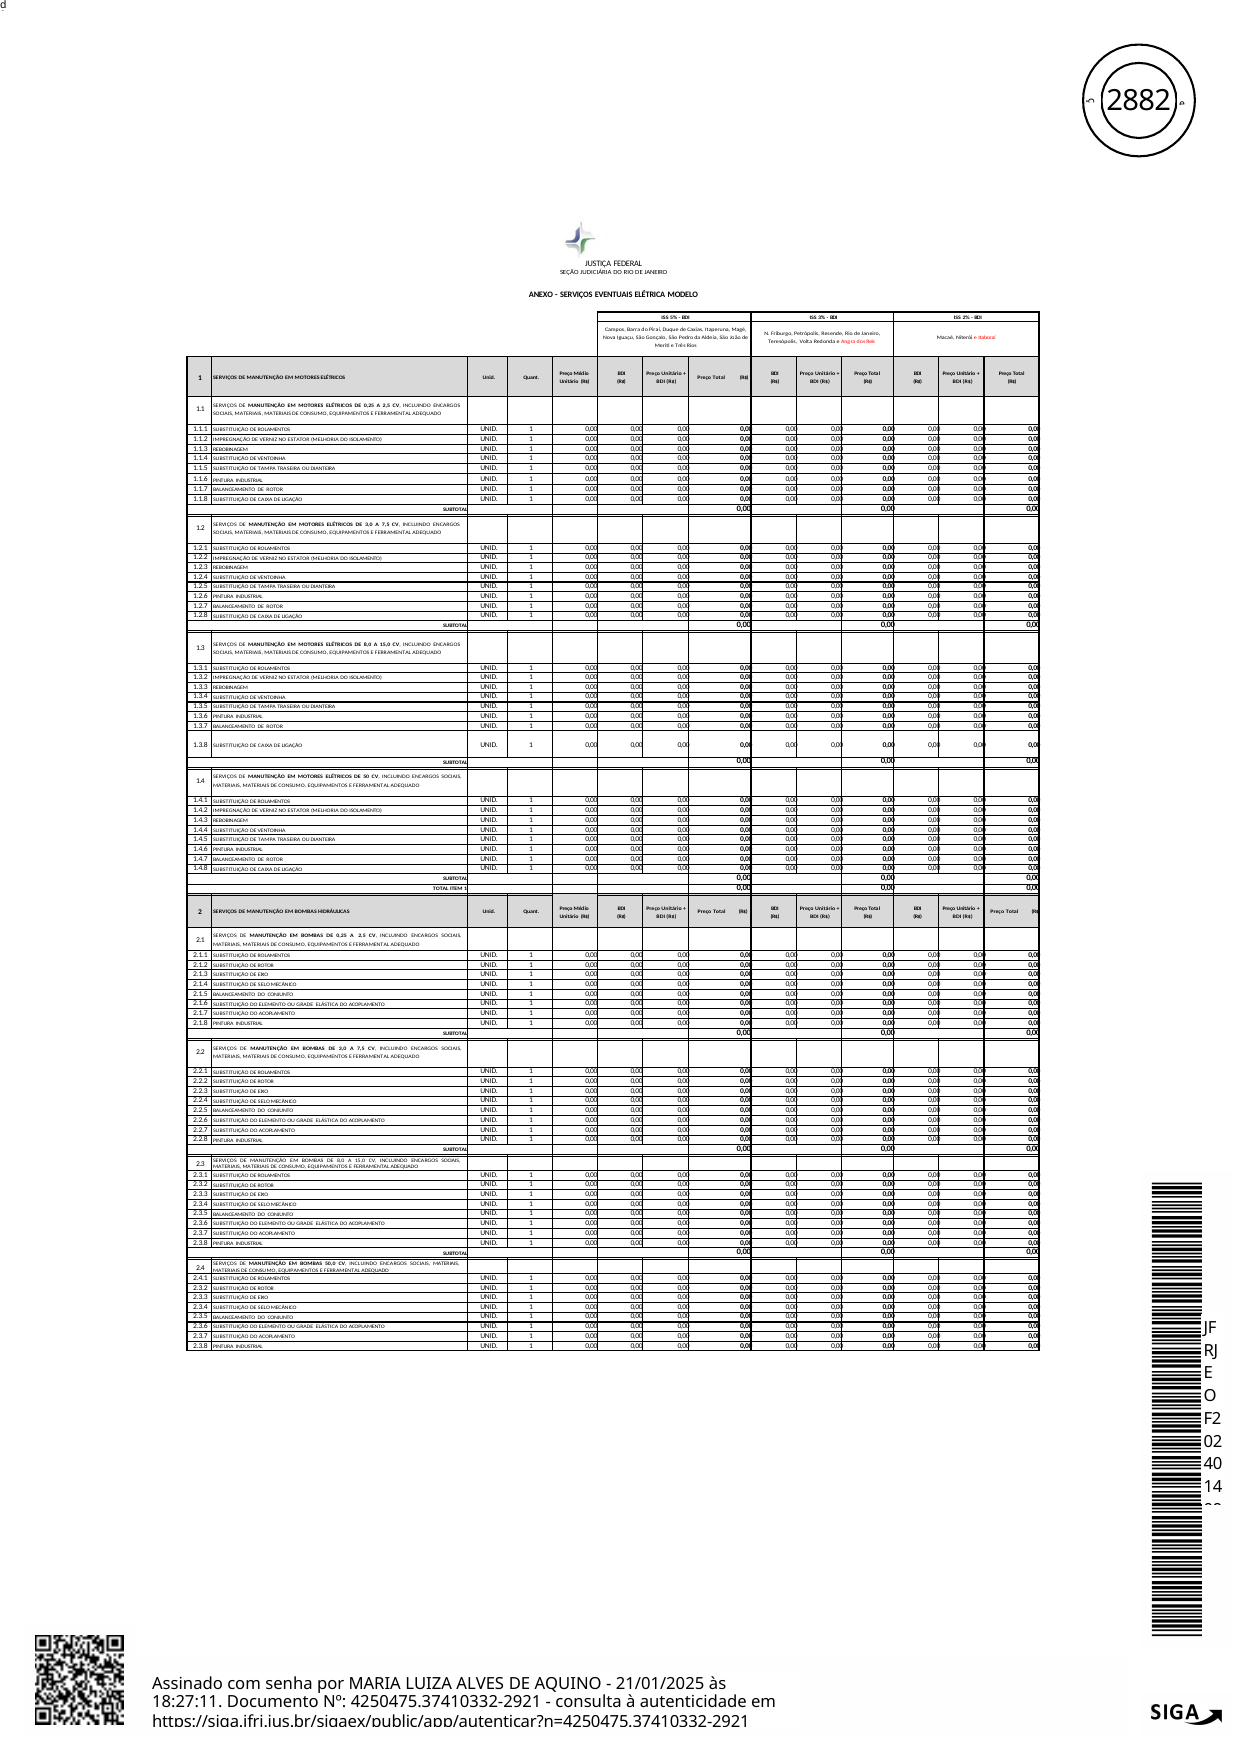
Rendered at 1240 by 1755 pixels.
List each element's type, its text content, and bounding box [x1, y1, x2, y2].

table_cell 0,00 [689, 664, 750, 672]
table_cell UNID. [468, 1087, 507, 1096]
table_cell 0,00 [553, 673, 597, 682]
table_cell SUBSTITUIÇÃO DE EIXO [212, 1190, 467, 1199]
table_cell 0,00 [752, 573, 796, 581]
table_cell 0,00 [598, 703, 642, 711]
table_cell 0,00 [643, 683, 688, 692]
table_cell [468, 397, 507, 424]
table_cell 0,00 [689, 980, 750, 989]
table_cell 0,00 [598, 1000, 642, 1008]
table_cell 0,00 [598, 1274, 642, 1283]
table_cell 0,00 [643, 826, 688, 834]
table_cell UNID. [468, 712, 507, 721]
table_cell 1.4.6 [188, 845, 211, 854]
table_cell Preço Médio Unitário (R$) [553, 894, 597, 927]
table_cell 0,00 [553, 845, 597, 854]
table_cell 2.3.2 [188, 1284, 211, 1292]
table_cell 0,00 [553, 474, 597, 484]
table_cell 2.3.8 [188, 1239, 211, 1247]
table_cell 0,00 [842, 806, 893, 815]
table_cell 1.4.5 [188, 835, 211, 844]
table_cell 1 [508, 693, 552, 701]
table_cell [468, 874, 552, 883]
table_cell [752, 1029, 841, 1037]
table_cell 0,00 [797, 425, 841, 434]
table_cell 0,00 [598, 583, 642, 591]
table_cell 0,00 [598, 1303, 642, 1312]
table_cell [689, 1260, 750, 1273]
table_cell 0,00 [598, 592, 642, 601]
table_cell [468, 885, 552, 893]
table_cell 0,00 [752, 485, 796, 494]
table_cell [894, 1029, 983, 1037]
table_cell 1.3.2 [188, 673, 211, 682]
table_cell 1 [508, 592, 552, 601]
table_cell 0,00 [939, 865, 983, 873]
table_cell SUBSTITUIÇÃO DO ACOPLAMENTO [212, 1009, 467, 1018]
table_cell 0,00 [752, 544, 796, 552]
table_cell 0,00 [598, 1284, 642, 1292]
table_cell 0,00 [797, 1284, 841, 1292]
table_cell 0,00 [842, 990, 893, 998]
table_cell 0,00 [598, 1229, 642, 1238]
table_cell 2.1.5 [188, 990, 211, 998]
table_cell SUBSTITUIÇÃO DE ROLAMENTOS [212, 664, 467, 672]
table_cell 1 [508, 865, 552, 873]
table_cell 2.1.6 [188, 1000, 211, 1008]
table_cell UNID. [468, 1323, 507, 1331]
table_cell 0,00 [689, 1087, 750, 1096]
table_cell 0,00 [939, 592, 983, 601]
table_cell [842, 928, 893, 950]
table_cell 0,00 [894, 951, 938, 960]
table_cell UNID. [468, 990, 507, 998]
table_cell BALANCEAMENTO DO CONJUNTO [212, 990, 467, 998]
table_cell 0,00 [643, 1068, 688, 1076]
table_cell 0,00 [842, 1106, 893, 1115]
table_cell 0,00 [598, 612, 642, 620]
table_cell [752, 758, 841, 767]
table_cell [842, 1260, 893, 1273]
table_cell 0,00 [842, 1019, 893, 1027]
table_cell 0,00 [553, 664, 597, 672]
table_cell 2.2.7 [188, 1126, 211, 1134]
table_cell SERVIÇOS DE MANUTENÇÃO EM BOMBAS HIDRÁULICAS [212, 896, 467, 927]
table_cell 0,00 [797, 1200, 841, 1208]
table_cell SUBSTITUIÇÃO DE CAIXA DE LIGAÇÃO [212, 865, 467, 873]
table_cell 0,00 [797, 1116, 841, 1125]
text JFRJEOF202401409V03 [1203, 1316, 1224, 1504]
table_cell [468, 1145, 552, 1154]
table_cell SERVIÇOS DE MANUTENÇÃO EM MOTORES ELÉTRICOS DE 3,0 A 7,5 CV, INCLUINDO ENCARGOS SOCIAIS, MATERIAIS, MATERIAIS DE CONSUMO, EQUIPAMENTOS E FERRAMENTAL ADEQUADO [212, 517, 467, 543]
table_cell 0,00 [689, 445, 750, 453]
table_cell 0,00 [985, 554, 1038, 562]
table_cell 0,00 [939, 826, 983, 834]
table_cell [553, 928, 597, 950]
table_cell 0,00 [797, 990, 841, 998]
table_cell 0,00 [894, 731, 938, 757]
table_cell UNID. [468, 693, 507, 701]
table_cell 0,00 [553, 454, 597, 463]
table_cell 0,00 [689, 990, 750, 998]
table_cell 0,00 [689, 1332, 750, 1341]
table_cell [842, 770, 893, 796]
table_cell UNID. [468, 495, 507, 504]
table_cell 0,00 [643, 1210, 688, 1218]
table_cell 0,00 [842, 1190, 893, 1199]
table_cell 0,00 [985, 592, 1038, 601]
table_cell 1 [508, 1126, 552, 1134]
table_cell 2.2.3 [188, 1087, 211, 1096]
table_cell 0,00 [643, 1136, 688, 1144]
table_cell 0,00 [894, 826, 938, 834]
table_cell 0,00 [894, 1087, 938, 1096]
table_cell 0,00 [752, 731, 796, 757]
table_cell 1 [508, 1190, 552, 1199]
table_cell [598, 633, 642, 663]
table_cell 0,00 [939, 1000, 983, 1008]
table_cell 0,00 [894, 1313, 938, 1321]
table_cell 0,00 [894, 544, 938, 552]
table_cell 0,00 [598, 712, 642, 721]
table_cell 0,00 [752, 951, 796, 960]
table_cell 0,00 [842, 1116, 893, 1125]
table_cell 0,00 [689, 1293, 750, 1302]
table_cell 0,00 [939, 835, 983, 844]
table_cell 0,00 [985, 1303, 1038, 1312]
table_cell 1.1.1 [188, 425, 211, 434]
table_cell UNID. [468, 835, 507, 844]
table_cell 0,00 [894, 1116, 938, 1125]
table_cell 1.4.8 [188, 865, 211, 873]
table_cell 0,00 [985, 454, 1038, 463]
table_cell 0,00 [842, 865, 893, 873]
table_cell 0,00 [752, 425, 796, 434]
table_cell 0,00 [598, 573, 642, 581]
table_cell 0,00 [689, 583, 750, 591]
table_cell 0,00 [553, 563, 597, 572]
table_cell UNID. [468, 845, 507, 854]
table_cell 0,00 [643, 1000, 688, 1008]
table_cell 0,00 [985, 1274, 1038, 1283]
table_cell 0,00 [689, 1248, 750, 1257]
table_cell 1 [508, 1239, 552, 1247]
table_cell 0,00 [797, 855, 841, 863]
table_cell [468, 1248, 552, 1257]
table_cell 0,00 [842, 474, 893, 484]
table_cell [553, 397, 597, 424]
table_cell SUBSTITUIÇÃO DE VENTOINHA [212, 693, 467, 701]
table_cell 0,00 [985, 1342, 1038, 1350]
table_cell UNID. [468, 816, 507, 825]
table_cell 0,00 [842, 664, 893, 672]
table_cell 0,00 [689, 1029, 750, 1037]
table_cell 0,00 [689, 1181, 750, 1189]
table_cell 0,00 [553, 1210, 597, 1218]
table_cell 0,00 [752, 693, 796, 701]
table_cell Quant. [508, 357, 552, 396]
table_cell 0,00 [752, 703, 796, 711]
table_cell 0,00 [752, 1219, 796, 1228]
table_cell 0,00 [797, 826, 841, 834]
table_cell [553, 758, 597, 767]
table_cell [598, 885, 688, 893]
table_cell UNID. [468, 865, 507, 873]
table_cell SUBSTITUIÇÃO DE CAIXA DE LIGAÇÃO [212, 731, 467, 757]
table_cell 0,00 [939, 1342, 983, 1350]
table_cell 0,00 [553, 1293, 597, 1302]
table_cell UNID. [468, 855, 507, 863]
table_cell 0,00 [643, 1171, 688, 1179]
table_cell [468, 505, 552, 514]
table_cell 0,00 [939, 583, 983, 591]
table_cell 0,00 [985, 1239, 1038, 1247]
table_cell 0,00 [985, 1136, 1038, 1144]
table_cell 0,00 [553, 1097, 597, 1105]
table_cell 0,00 [985, 980, 1038, 989]
table_cell 1 [508, 612, 552, 620]
table_cell 1 [508, 797, 552, 805]
table_cell 0,00 [842, 874, 893, 883]
table_cell 0,00 [797, 454, 841, 463]
table_cell IMPREGNAÇÃO DE VERNIZ NO ESTATOR (MELHORIA DO ISOLAMENTO) [212, 673, 467, 682]
table_cell 1 [508, 722, 552, 730]
table_cell UNID. [468, 1274, 507, 1283]
table_cell [797, 1157, 841, 1170]
table_cell 0,00 [985, 464, 1038, 473]
table_cell 1 [508, 563, 552, 572]
table_cell BDI (R$) [598, 896, 642, 927]
table_cell 0,00 [985, 1029, 1038, 1037]
table_cell 0,00 [842, 583, 893, 591]
table_cell REBOBINAGEM [212, 683, 467, 692]
table_cell UNID. [468, 683, 507, 692]
table_cell 0,00 [939, 495, 983, 504]
table_cell 0,00 [894, 425, 938, 434]
table_cell 0,00 [598, 961, 642, 969]
table_cell 0,00 [598, 1181, 642, 1189]
table_cell 0,00 [939, 1313, 983, 1321]
table_cell SUBSTITUIÇÃO DE EIXO [212, 970, 467, 979]
table_cell 0,00 [797, 980, 841, 989]
table_cell UNID. [468, 454, 507, 463]
table_cell 0,00 [598, 835, 642, 844]
table_cell 1 [508, 1303, 552, 1312]
text JUSTIÇA FEDERAL [177, 258, 1049, 268]
table_cell 0,00 [752, 1303, 796, 1312]
table_cell 0,00 [643, 1019, 688, 1027]
table_cell 0,00 [939, 845, 983, 854]
table_cell 0,00 [553, 485, 597, 494]
table_cell 0,00 [985, 1019, 1038, 1027]
table_cell Preço Unitário + BDI (R$) [797, 357, 841, 396]
table_cell 0,00 [598, 855, 642, 863]
table_cell 2.3.3 [188, 1190, 211, 1199]
table_cell 0,00 [752, 683, 796, 692]
table_cell 0,00 [842, 1068, 893, 1076]
table_cell 0,00 [894, 673, 938, 682]
table_cell 0,00 [939, 1097, 983, 1105]
table_cell 0,00 [985, 583, 1038, 591]
table_cell UNID. [468, 722, 507, 730]
table_cell 0,00 [643, 474, 688, 484]
table_cell [468, 1029, 552, 1037]
table_cell 1 [508, 425, 552, 434]
table_cell 0,00 [842, 885, 893, 893]
table_cell PINTURA INDUSTRIAL [212, 1136, 467, 1144]
table_cell [643, 1157, 688, 1170]
table_cell 2.2.8 [188, 1136, 211, 1144]
table_cell [468, 633, 507, 663]
table_cell 1 [508, 712, 552, 721]
table_cell 0,00 [894, 1229, 938, 1238]
table_cell 0,00 [985, 990, 1038, 998]
table_cell [643, 1260, 688, 1273]
table_cell 0,00 [985, 951, 1038, 960]
table_cell 1 [508, 573, 552, 581]
table_cell 0,00 [797, 816, 841, 825]
table_cell 0,00 [842, 1323, 893, 1331]
table_cell 0,00 [894, 445, 938, 453]
table_cell 0,00 [842, 1181, 893, 1189]
table_cell 0,00 [553, 951, 597, 960]
table_cell SUBSTITUIÇÃO DE SELO MECÂNICO [212, 1200, 467, 1208]
table_cell 0,00 [985, 885, 1038, 893]
table_cell 0,00 [985, 602, 1038, 611]
table_cell [797, 397, 841, 424]
table_cell 0,00 [752, 1068, 796, 1076]
table_cell 2.2 [188, 1041, 211, 1067]
table_cell 0,00 [797, 544, 841, 552]
table_cell 0,00 [797, 1171, 841, 1179]
table_cell 0,00 [985, 1200, 1038, 1208]
table_cell [598, 928, 642, 950]
table_cell 0,00 [598, 731, 642, 757]
table_cell 0,00 [797, 583, 841, 591]
table_cell 0,00 [894, 583, 938, 591]
table_cell 0,00 [939, 1229, 983, 1238]
table_cell 0,00 [797, 1229, 841, 1238]
table_cell [752, 517, 796, 543]
table_cell 0,00 [689, 1200, 750, 1208]
table_cell 0,00 [752, 474, 796, 484]
table_cell [598, 1041, 642, 1067]
table_cell 0,00 [643, 1126, 688, 1134]
table_cell UNID. [468, 435, 507, 444]
table_cell BALANCEAMENTO DO CONJUNTO [212, 1210, 467, 1218]
table_cell 0,00 [939, 1239, 983, 1247]
table_cell 0,00 [643, 970, 688, 979]
table_cell 0,00 [985, 1313, 1038, 1321]
table_cell UNID. [468, 1106, 507, 1115]
table_cell 0,00 [598, 435, 642, 444]
table_cell UNID. [468, 583, 507, 591]
table_cell [553, 517, 597, 543]
table_cell 1 [508, 435, 552, 444]
table_cell [553, 1157, 597, 1170]
table_cell [894, 758, 983, 767]
table_cell 0,00 [598, 1239, 642, 1247]
table_cell 0,00 [894, 835, 938, 844]
table_cell 0,00 [553, 425, 597, 434]
table_cell 1.2.5 [188, 583, 211, 591]
table_cell 0,00 [894, 1274, 938, 1283]
table_cell 0,00 [553, 731, 597, 757]
table_cell IMPREGNAÇÃO DE VERNIZ NO ESTATOR (MELHORIA DO ISOLAMENTO) [212, 806, 467, 815]
table_cell 0,00 [752, 1342, 796, 1350]
table_cell 0,00 [689, 758, 750, 767]
table_cell 0,00 [842, 554, 893, 562]
table_header ISS 5% - BDI [598, 313, 750, 321]
table_cell UNID. [468, 970, 507, 979]
text ç [1085, 98, 1099, 106]
table_cell 1.4.3 [188, 816, 211, 825]
table_cell [508, 517, 552, 543]
table_cell 0,00 [939, 1116, 983, 1125]
table_cell 0,00 [598, 554, 642, 562]
table_cell [553, 1029, 597, 1037]
table_cell 0,00 [553, 1303, 597, 1312]
table_cell SUBSTITUIÇÃO DE VENTOINHA [212, 573, 467, 581]
table_cell 0,00 [894, 1009, 938, 1018]
table_cell SUBSTITUIÇÃO DE ROTOR [212, 961, 467, 969]
table_cell 0,00 [643, 464, 688, 473]
table_cell 0,00 [842, 951, 893, 960]
table_cell 0,00 [643, 865, 688, 873]
table_cell 0,00 [553, 602, 597, 611]
table_cell UNID. [468, 826, 507, 834]
table_cell 1 [508, 980, 552, 989]
table_cell 0,00 [553, 1342, 597, 1350]
table_cell 0,00 [985, 673, 1038, 682]
table_cell SUBSTITUIÇÃO DE SELO MECÂNICO [212, 1097, 467, 1105]
table_cell SUBSTITUIÇÃO DE TAMPA TRASEIRA OU DIANTEIRA [212, 583, 467, 591]
table_cell 0,00 [842, 1239, 893, 1247]
table_cell SUBTOTAL [188, 1145, 467, 1154]
table_cell 0,00 [553, 612, 597, 620]
table_cell 0,00 [752, 1239, 796, 1247]
table_cell [689, 770, 750, 796]
table_cell 0,00 [598, 845, 642, 854]
table_cell 0,00 [643, 1106, 688, 1115]
table_cell 1 [508, 845, 552, 854]
table_cell 1 [508, 1077, 552, 1086]
table_cell 0,00 [643, 1097, 688, 1105]
table_cell UNID. [468, 464, 507, 473]
table_cell 1 [508, 835, 552, 844]
table_cell [985, 1041, 1038, 1067]
table_cell 0,00 [689, 806, 750, 815]
table_cell 0,00 [643, 712, 688, 721]
table_cell UNID. [468, 1181, 507, 1189]
table_cell 0,00 [598, 970, 642, 979]
table_cell 1.4.7 [188, 855, 211, 863]
table_cell 0,00 [553, 683, 597, 692]
table_cell 1.1.7 [188, 485, 211, 494]
table_cell 0,00 [842, 495, 893, 504]
table_cell 1 [508, 464, 552, 473]
table_cell 0,00 [894, 980, 938, 989]
table_cell 0,00 [894, 1077, 938, 1086]
table_cell 0,00 [842, 693, 893, 701]
table_cell 0,00 [797, 865, 841, 873]
table_cell 0,00 [598, 1126, 642, 1134]
table_cell SUBSTITUIÇÃO DE VENTOINHA [212, 454, 467, 463]
table_cell SUBSTITUIÇÃO DO ELEMENTO OU GRADE ELÁSTICA DO ACOPLAMENTO [212, 1000, 467, 1008]
table_cell 0,00 [842, 731, 893, 757]
table_cell 0,00 [553, 970, 597, 979]
table_cell 0,00 [797, 845, 841, 854]
table_cell SERVIÇOS DE MANUTENÇÃO EM MOTORES ELÉTRICOS [212, 357, 467, 396]
table_cell [894, 633, 938, 663]
table_cell [553, 621, 597, 630]
table_cell 0,00 [985, 797, 1038, 805]
table_cell 0,00 [985, 855, 1038, 863]
table_cell 0,00 [842, 1009, 893, 1018]
table_cell 1.1.4 [188, 454, 211, 463]
table_cell [553, 770, 597, 796]
table_cell 0,00 [842, 1332, 893, 1341]
table_cell SUBSTITUIÇÃO DE ROLAMENTOS [212, 425, 467, 434]
table_cell [598, 621, 688, 630]
table_cell UNID. [468, 1190, 507, 1199]
table_cell 0,00 [598, 474, 642, 484]
table_cell 0,00 [939, 464, 983, 473]
table_cell 0,00 [553, 1077, 597, 1086]
table_cell 0,00 [689, 495, 750, 504]
table_cell 0,00 [553, 1313, 597, 1321]
table_cell 0,00 [752, 1009, 796, 1018]
table_cell 0,00 [842, 826, 893, 834]
table_cell 0,00 [797, 1274, 841, 1283]
table_cell 2.3.8 [188, 1342, 211, 1350]
table_cell 0,00 [842, 592, 893, 601]
table_cell 0,00 [985, 1293, 1038, 1302]
table_cell SUBSTITUIÇÃO DE ROLAMENTOS [212, 544, 467, 552]
table_cell [894, 885, 983, 893]
table_cell 2.3.7 [188, 1332, 211, 1341]
table_cell [468, 1041, 507, 1067]
table_cell UNID. [468, 563, 507, 572]
table_cell 0,00 [797, 1332, 841, 1341]
table_cell 0,00 [598, 563, 642, 572]
table_cell 0,00 [598, 1190, 642, 1199]
table_cell 0,00 [939, 1087, 983, 1096]
table_cell Quant. [508, 896, 552, 927]
table_cell 0,00 [797, 951, 841, 960]
table_cell [939, 1157, 983, 1170]
table_cell 0,00 [643, 673, 688, 682]
table_cell 0,00 [842, 722, 893, 730]
table_cell 0,00 [797, 664, 841, 672]
table_cell 0,00 [842, 712, 893, 721]
table_cell 0,00 [797, 722, 841, 730]
table_cell 0,00 [894, 961, 938, 969]
table_cell 0,00 [752, 1171, 796, 1179]
table_cell 0,00 [842, 980, 893, 989]
table_cell 0,00 [842, 1210, 893, 1218]
table_cell 0,00 [689, 1009, 750, 1018]
table_cell 0,00 [842, 816, 893, 825]
table_cell 1 [508, 1097, 552, 1105]
table_cell 2.3.2 [188, 1181, 211, 1189]
table_cell [985, 1157, 1038, 1170]
table_cell 0,00 [752, 612, 796, 620]
table_cell [894, 621, 983, 630]
table_cell 0,00 [643, 583, 688, 591]
table_cell UNID. [468, 592, 507, 601]
table_cell [468, 517, 507, 543]
table_cell 0,00 [939, 806, 983, 815]
table_cell 1 [508, 1171, 552, 1179]
table_cell 0,00 [598, 951, 642, 960]
table_cell 0,00 [985, 1087, 1038, 1096]
table_cell 0,00 [842, 445, 893, 453]
table_cell 0,00 [842, 485, 893, 494]
table_cell 0,00 [598, 1323, 642, 1331]
text e [1179, 97, 1193, 105]
table_cell 1.1.6 [188, 474, 211, 484]
table_cell 1 [508, 664, 552, 672]
table_cell 0,00 [797, 712, 841, 721]
table_cell [894, 1145, 983, 1154]
table_cell [643, 770, 688, 796]
table_cell 0,00 [985, 874, 1038, 883]
table_cell 0,00 [689, 1171, 750, 1179]
table_cell 2.2.2 [188, 1077, 211, 1086]
table_cell [894, 928, 938, 950]
table_cell 0,00 [894, 1000, 938, 1008]
table_cell 0,00 [894, 612, 938, 620]
table_cell 0,00 [689, 573, 750, 581]
table_cell 2.2.6 [188, 1116, 211, 1125]
table_cell 0,00 [985, 731, 1038, 757]
table_cell 0,00 [598, 485, 642, 494]
table_cell 0,00 [985, 664, 1038, 672]
table_cell SERVIÇOS DE MANUTENÇÃO EM MOTORES ELÉTRICOS DE 0,25 A 2,5 CV, INCLUINDO ENCARGOS SOCIAIS, MATERIAIS, MATERIAIS DE CONSUMO, EQUIPAMENTOS E FERRAMENTAL ADEQUADO [212, 397, 467, 424]
table_cell UNID. [468, 664, 507, 672]
table_cell Preço Médio Unitário (R$) [553, 357, 597, 396]
table_cell 0,00 [797, 592, 841, 601]
table_cell 0,00 [797, 464, 841, 473]
table_cell 0,00 [894, 1200, 938, 1208]
table_cell 0,00 [842, 797, 893, 805]
table_cell 0,00 [894, 722, 938, 730]
table_cell 1 [508, 806, 552, 815]
table_cell 0,00 [598, 693, 642, 701]
table_cell [689, 633, 750, 663]
table_cell SUBSTITUIÇÃO DE SELO MECÂNICO [212, 980, 467, 989]
table_cell 0,00 [985, 703, 1038, 711]
table_cell UNID. [468, 612, 507, 620]
table_cell 0,00 [939, 1009, 983, 1018]
table_cell 0,00 [689, 454, 750, 463]
table_cell 0,00 [689, 816, 750, 825]
table_cell UNID. [468, 602, 507, 611]
table_cell 0,00 [842, 612, 893, 620]
table_cell 0,00 [752, 1332, 796, 1341]
table_cell [894, 397, 938, 424]
table_cell [553, 505, 597, 514]
table_cell 0,00 [689, 1097, 750, 1105]
table_cell 0,00 [842, 602, 893, 611]
table_cell [752, 633, 796, 663]
table_cell 0,00 [842, 1077, 893, 1086]
table_cell [468, 770, 507, 796]
table_cell 1.2.6 [188, 592, 211, 601]
table_cell 0,00 [842, 703, 893, 711]
table_cell REBOBINAGEM [212, 816, 467, 825]
table_cell 0,00 [939, 1077, 983, 1086]
table_cell 0,00 [985, 1248, 1038, 1257]
table_cell [598, 1145, 688, 1154]
table_cell 0,00 [689, 621, 750, 630]
table_cell 0,00 [553, 1190, 597, 1199]
table_cell 0,00 [752, 806, 796, 815]
table_cell SUBSTITUIÇÃO DO ACOPLAMENTO [212, 1229, 467, 1238]
table_cell 0,00 [689, 1219, 750, 1228]
table_cell 1.3.3 [188, 683, 211, 692]
table_cell 0,00 [553, 826, 597, 834]
table_cell 0,00 [894, 1171, 938, 1179]
table_cell 0,00 [553, 1019, 597, 1027]
table_cell 0,00 [842, 758, 893, 767]
table_cell 0,00 [752, 1077, 796, 1086]
table_cell 1 [508, 474, 552, 484]
table_cell 0,00 [894, 1342, 938, 1350]
table_cell 1 [508, 1000, 552, 1008]
table_cell [752, 1260, 796, 1273]
table_cell 1 [508, 1087, 552, 1096]
table_cell 0,00 [553, 464, 597, 473]
table_cell 0,00 [752, 664, 796, 672]
table_cell [939, 1041, 983, 1067]
table_cell 0,00 [598, 722, 642, 730]
table_cell 0,00 [553, 865, 597, 873]
table_cell UNID. [468, 1019, 507, 1027]
table_cell UNID. [468, 1219, 507, 1228]
table_cell 0,00 [689, 855, 750, 863]
table_cell 0,00 [842, 1029, 893, 1037]
table_cell 0,00 [553, 1171, 597, 1179]
table_cell 0,00 [553, 435, 597, 444]
table_cell 0,00 [797, 1019, 841, 1027]
table_cell 0,00 [797, 445, 841, 453]
table_cell 0,00 [985, 485, 1038, 494]
table_cell 0,00 [689, 951, 750, 960]
table_cell 2.2.4 [188, 1097, 211, 1105]
table_cell SUBSTITUIÇÃO DE ROTOR [212, 1284, 467, 1292]
text SEÇÃO JUDICIÁRIA DO RIO DE JANEIRO [177, 269, 1049, 276]
table_cell 0,00 [643, 425, 688, 434]
table_cell 0,00 [985, 1284, 1038, 1292]
table_cell 1.3.4 [188, 693, 211, 701]
table_cell 0,00 [553, 573, 597, 581]
table_cell [643, 928, 688, 950]
table_cell 0,00 [752, 1229, 796, 1238]
table_cell 0,00 [939, 703, 983, 711]
table_cell 0,00 [939, 544, 983, 552]
table_cell 0,00 [689, 1145, 750, 1154]
table_cell 0,00 [752, 980, 796, 989]
table_cell [752, 1145, 841, 1154]
table_cell REBOBINAGEM [212, 445, 467, 453]
table_cell 0,00 [939, 731, 983, 757]
table_cell 0,00 [939, 1210, 983, 1218]
table_cell UNID. [468, 1210, 507, 1218]
table_cell 0,00 [894, 495, 938, 504]
table_cell 0,00 [985, 505, 1038, 514]
table_cell 0,00 [985, 1068, 1038, 1076]
table_cell 0,00 [842, 835, 893, 844]
table_cell 0,00 [842, 855, 893, 863]
table_cell 0,00 [553, 961, 597, 969]
table_cell SUBSTITUIÇÃO DO ELEMENTO OU GRADE ELÁSTICA DO ACOPLAMENTO [212, 1116, 467, 1125]
table_cell 0,00 [752, 563, 796, 572]
table_cell [752, 770, 796, 796]
table_cell 0,00 [553, 495, 597, 504]
table_cell 2.3 [188, 1157, 211, 1170]
table_cell Unid. [468, 357, 507, 396]
table_cell 0,00 [985, 1000, 1038, 1008]
table_cell 0,00 [985, 816, 1038, 825]
table_cell 0,00 [985, 835, 1038, 844]
table_cell 0,00 [643, 731, 688, 757]
table_cell [752, 397, 796, 424]
table_cell 0,00 [797, 1313, 841, 1321]
table_cell 0,00 [553, 554, 597, 562]
table_cell BDI (R$) [598, 357, 642, 396]
table_cell 0,00 [985, 1116, 1038, 1125]
table_cell 0,00 [689, 1342, 750, 1350]
table_cell 0,00 [643, 1274, 688, 1283]
table_cell 0,00 [643, 835, 688, 844]
table_cell 1 [508, 1219, 552, 1228]
table_header ISS 2% - BDI [894, 313, 1038, 321]
table_cell 2.1 [188, 928, 211, 950]
table_cell [598, 1260, 642, 1273]
table_cell [939, 770, 983, 796]
table_cell 0,00 [553, 544, 597, 552]
table_cell 0,00 [643, 980, 688, 989]
table_cell [985, 397, 1038, 424]
table_cell SUBSTITUIÇÃO DE ROTOR [212, 1077, 467, 1086]
table_cell 0,00 [939, 980, 983, 989]
table_cell 0,00 [939, 485, 983, 494]
table_cell [553, 1260, 597, 1273]
table_cell PINTURA INDUSTRIAL [212, 1342, 467, 1350]
table_cell 0,00 [598, 1332, 642, 1341]
table_cell [598, 517, 642, 543]
table_cell 0,00 [553, 855, 597, 863]
table_cell 0,00 [939, 1200, 983, 1208]
table_cell UNID. [468, 673, 507, 682]
table_cell 0,00 [643, 1332, 688, 1341]
table_cell BDI (R$) [894, 896, 938, 927]
table_cell REBOBINAGEM [212, 563, 467, 572]
table_cell [752, 621, 841, 630]
table_cell 0,00 [939, 1106, 983, 1115]
table_cell 1 [508, 1313, 552, 1321]
table_cell 2.1.3 [188, 970, 211, 979]
table_cell 0,00 [643, 1219, 688, 1228]
table_cell 0,00 [598, 602, 642, 611]
table_cell 0,00 [752, 495, 796, 504]
table_cell 0,00 [553, 722, 597, 730]
table_cell 0,00 [842, 970, 893, 979]
table_cell 0,00 [689, 874, 750, 883]
table_cell 0,00 [985, 544, 1038, 552]
table_cell 0,00 [553, 990, 597, 998]
table_cell 1 [508, 495, 552, 504]
table_cell 1.3.7 [188, 722, 211, 730]
table_cell 0,00 [842, 1274, 893, 1283]
table_cell 0,00 [985, 1106, 1038, 1115]
table_cell 0,00 [939, 1293, 983, 1302]
table_cell 0,00 [985, 563, 1038, 572]
table_cell 2.1.7 [188, 1009, 211, 1018]
table_cell 0,00 [939, 673, 983, 682]
table_cell [468, 1260, 507, 1273]
table_cell 0,00 [985, 1229, 1038, 1238]
table_cell 0,00 [894, 990, 938, 998]
table_header [187, 311, 597, 356]
table_cell 0,00 [689, 722, 750, 730]
table_cell 0,00 [553, 980, 597, 989]
table_cell 0,00 [939, 425, 983, 434]
table_cell [797, 517, 841, 543]
table_cell 0,00 [797, 797, 841, 805]
table_cell 0,00 [752, 961, 796, 969]
table_cell 0,00 [842, 1313, 893, 1321]
table_cell 0,00 [752, 865, 796, 873]
table_cell SERVIÇOS DE MANUTENÇÃO EM MOTORES ELÉTRICOS DE 50 CV, INCLUINDO ENCARGOS SOCIAIS, MATERIAIS, MATERIAIS DE CONSUMO, EQUIPAMENTOS E FERRAMENTAL ADEQUADO [212, 770, 467, 796]
table_cell UNID. [468, 554, 507, 562]
table_cell 0,00 [894, 1239, 938, 1247]
table_cell 0,00 [689, 961, 750, 969]
table_cell 1.2.4 [188, 573, 211, 581]
table_cell 0,00 [797, 693, 841, 701]
table_cell 0,00 [797, 835, 841, 844]
table_cell [985, 633, 1038, 663]
table_cell [894, 1260, 938, 1273]
table_cell 0,00 [894, 1210, 938, 1218]
table_cell 1 [508, 1116, 552, 1125]
table_cell 2.1.2 [188, 961, 211, 969]
table_cell 0,00 [842, 1303, 893, 1312]
table_cell 0,00 [752, 1200, 796, 1208]
table_cell 0,00 [894, 554, 938, 562]
table_cell 0,00 [752, 1274, 796, 1283]
table_cell 0,00 [689, 703, 750, 711]
table_cell 0,00 [985, 435, 1038, 444]
table_cell [842, 633, 893, 663]
table_cell [797, 1041, 841, 1067]
table_cell 0,00 [939, 1284, 983, 1292]
table_cell 0,00 [894, 797, 938, 805]
table_cell 0,00 [752, 1097, 796, 1105]
table_cell [553, 1041, 597, 1067]
table_cell [752, 1041, 796, 1067]
table_cell 0,00 [752, 583, 796, 591]
table_cell 2.3.5 [188, 1313, 211, 1321]
table_cell 0,00 [842, 1293, 893, 1302]
table_cell 1.3.5 [188, 703, 211, 711]
table_cell 0,00 [752, 797, 796, 805]
table_cell UNID. [468, 425, 507, 434]
table_cell [508, 1157, 552, 1170]
table_cell 0,00 [797, 1219, 841, 1228]
table_cell [598, 1157, 642, 1170]
table_cell 0,00 [752, 1190, 796, 1199]
table_cell UNID. [468, 1009, 507, 1018]
table_cell 0,00 [985, 1323, 1038, 1331]
table_cell BDI (R$) [752, 896, 796, 927]
table_cell 0,00 [842, 621, 893, 630]
table_cell 0,00 [598, 797, 642, 805]
table_cell Preço Unitário + BDI (R$) [939, 357, 983, 396]
table_cell 1 [508, 731, 552, 757]
table_cell SERVIÇOS DE MANUTENÇÃO EM BOMBAS DE 8,0 A 15,0 CV, INCLUINDO ENCARGOS SOCIAIS, MATERIAIS, MATERIAIS DE CONSUMO, EQUIPAMENTOS E FERRAMENTAL ADEQUADO [212, 1157, 467, 1170]
table_cell 0,00 [752, 1323, 796, 1331]
table_cell UNID. [468, 1126, 507, 1134]
table_cell 0,00 [689, 885, 750, 893]
table_cell [643, 397, 688, 424]
table_cell 0,00 [939, 573, 983, 581]
table_cell Preço Total (R$) [689, 896, 750, 927]
table_cell 1 [508, 544, 552, 552]
table_cell 0,00 [643, 693, 688, 701]
table_cell 0,00 [643, 544, 688, 552]
table_cell 0,00 [894, 1323, 938, 1331]
table_cell 1.3.8 [188, 731, 211, 757]
table_cell 0,00 [939, 1126, 983, 1134]
table_cell 0,00 [894, 845, 938, 854]
table_cell 0,00 [752, 454, 796, 463]
table_cell SUBTOTAL [188, 505, 467, 514]
table_cell [985, 517, 1038, 543]
table_cell 0,00 [939, 612, 983, 620]
table_cell [894, 1157, 938, 1170]
table_cell SUBSTITUIÇÃO DE ROLAMENTOS [212, 1274, 467, 1283]
table_cell UNID. [468, 961, 507, 969]
table_cell [752, 505, 841, 514]
table_cell 0,00 [894, 1136, 938, 1144]
table_cell PINTURA INDUSTRIAL [212, 474, 467, 484]
table_cell [598, 1029, 688, 1037]
table_cell 0,00 [797, 435, 841, 444]
table_header ISS 3% - BDI [752, 313, 893, 321]
table_cell BALANCEAMENTO DE ROTOR [212, 722, 467, 730]
table_cell 1 [508, 816, 552, 825]
table_cell 0,00 [842, 1087, 893, 1096]
table_cell 1 [508, 1009, 552, 1018]
table_cell 0,00 [894, 816, 938, 825]
table_cell 0,00 [894, 1097, 938, 1105]
table_cell 0,00 [894, 602, 938, 611]
table_cell UNID. [468, 703, 507, 711]
table_cell 0,00 [894, 693, 938, 701]
table_cell 0,00 [894, 435, 938, 444]
table_cell 0,00 [797, 1087, 841, 1096]
table_cell 1.3.1 [188, 664, 211, 672]
table_cell 0,00 [752, 826, 796, 834]
table_cell UNID. [468, 1000, 507, 1008]
table_cell BALANCEAMENTO DE ROTOR [212, 485, 467, 494]
table_cell 0,00 [939, 1171, 983, 1179]
table_cell 1 [508, 1323, 552, 1331]
table_cell 1.2 [188, 517, 211, 543]
table_cell 0,00 [939, 951, 983, 960]
table_cell 0,00 [985, 1126, 1038, 1134]
table_cell 0,00 [797, 1303, 841, 1312]
table_cell 0,00 [553, 1284, 597, 1292]
table_cell 0,00 [985, 1190, 1038, 1199]
table_cell Preço Total (R$) [842, 896, 893, 927]
table_cell UNID. [468, 1068, 507, 1076]
table_cell 2.3.5 [188, 1210, 211, 1218]
table_cell [643, 1041, 688, 1067]
table_cell [598, 758, 688, 767]
table_cell 0,00 [553, 1332, 597, 1341]
table_cell 0,00 [752, 602, 796, 611]
table_cell 0,00 [643, 1293, 688, 1302]
table_cell 0,00 [689, 544, 750, 552]
table_cell 0,00 [689, 835, 750, 844]
table_cell PINTURA INDUSTRIAL [212, 1019, 467, 1027]
table_cell 0,00 [598, 980, 642, 989]
table_cell 0,00 [689, 970, 750, 979]
table_cell 0,00 [797, 703, 841, 711]
table_cell 0,00 [939, 664, 983, 672]
table_cell [894, 1248, 983, 1257]
table_cell 0,00 [643, 435, 688, 444]
table_cell TOTAL ITEM 1 [188, 885, 467, 893]
table_cell 0,00 [894, 806, 938, 815]
table_cell UNID. [468, 1097, 507, 1105]
table_cell 0,00 [939, 1303, 983, 1312]
table_cell 0,00 [939, 1019, 983, 1027]
table_cell 1 [508, 583, 552, 591]
table_cell 1.1.8 [188, 495, 211, 504]
text ANEXO - SERVIÇOS EVENTUAIS ELÉTRICA MODELO [177, 289, 1049, 299]
table_cell 0,00 [894, 474, 938, 484]
table_cell [468, 621, 552, 630]
table_cell 1 [508, 1200, 552, 1208]
table_cell 0,00 [894, 683, 938, 692]
table_cell 0,00 [553, 1000, 597, 1008]
table_cell [894, 1041, 938, 1067]
table_cell 0,00 [553, 1239, 597, 1247]
table_cell Unid. [468, 896, 507, 927]
table_cell 0,00 [939, 474, 983, 484]
table_cell 1 [508, 1284, 552, 1292]
table_cell SUBSTITUIÇÃO DE ROLAMENTOS [212, 797, 467, 805]
table_cell [468, 1157, 507, 1170]
table_cell 0,00 [797, 1126, 841, 1134]
table_cell 0,00 [643, 573, 688, 581]
table_cell 0,00 [752, 855, 796, 863]
table_cell 0,00 [752, 1181, 796, 1189]
table_cell 0,00 [894, 970, 938, 979]
table_cell 0,00 [842, 845, 893, 854]
table_cell 0,00 [939, 1219, 983, 1228]
table_cell 0,00 [553, 835, 597, 844]
table_cell 0,00 [689, 1000, 750, 1008]
table_cell 0,00 [553, 703, 597, 711]
table_cell 0,00 [752, 816, 796, 825]
table_cell [939, 1260, 983, 1273]
table_cell Preço Unitário + BDI (R$) [643, 896, 688, 927]
table_cell 0,00 [939, 990, 983, 998]
table_cell 0,00 [939, 554, 983, 562]
table_cell 0,00 [643, 961, 688, 969]
table_cell SUBTOTAL [188, 758, 467, 767]
table_cell 0,00 [752, 990, 796, 998]
table_cell UNID. [468, 1116, 507, 1125]
table_cell 0,00 [689, 865, 750, 873]
table_cell UNID. [468, 573, 507, 581]
table_cell 0,00 [985, 1219, 1038, 1228]
table_cell 2.3.4 [188, 1200, 211, 1208]
table_cell 0,00 [894, 563, 938, 572]
table_cell 0,00 [985, 1171, 1038, 1179]
table_cell 0,00 [553, 1274, 597, 1283]
table_cell 0,00 [598, 1087, 642, 1096]
table_cell 0,00 [894, 1284, 938, 1292]
table_cell 0,00 [598, 1019, 642, 1027]
table_cell 0,00 [553, 1106, 597, 1115]
table_cell Preço Unitário + BDI (R$) [939, 896, 983, 927]
table_cell 0,00 [894, 855, 938, 863]
table_cell 0,00 [643, 703, 688, 711]
table_cell 1.1 [188, 397, 211, 424]
table_cell 1 [508, 703, 552, 711]
table_cell 0,00 [689, 1274, 750, 1283]
table_cell 2.4.1 [188, 1274, 211, 1283]
table_cell UNID. [468, 1229, 507, 1238]
table_cell 0,00 [689, 1210, 750, 1218]
table_cell 1.3 [188, 633, 211, 663]
table_cell SUBTOTAL [188, 621, 467, 630]
table_cell 0,00 [752, 435, 796, 444]
table_cell 0,00 [689, 1323, 750, 1331]
table_cell [553, 1248, 597, 1257]
table_cell 0,00 [752, 1293, 796, 1302]
table_cell [985, 770, 1038, 796]
table_cell [894, 517, 938, 543]
table_cell 0,00 [985, 970, 1038, 979]
table_cell 0,00 [842, 505, 893, 514]
table_cell 0,00 [894, 573, 938, 581]
table_cell 0,00 [643, 855, 688, 863]
table_cell SUBSTITUIÇÃO DO ACOPLAMENTO [212, 1126, 467, 1134]
table_cell 0,00 [894, 485, 938, 494]
table_cell [985, 928, 1038, 950]
table_cell Preço Total (R$) [842, 357, 893, 396]
table_cell 0,00 [643, 1009, 688, 1018]
table_cell 0,00 [894, 464, 938, 473]
table_cell 0,00 [643, 495, 688, 504]
table_cell 1 [508, 554, 552, 562]
table_cell 0,00 [689, 1136, 750, 1144]
table_cell 0,00 [598, 1210, 642, 1218]
table_cell SUBSTITUIÇÃO DE TAMPA TRASEIRA OU DIANTEIRA [212, 835, 467, 844]
table_cell 0,00 [797, 1106, 841, 1115]
table_cell 0,00 [553, 1126, 597, 1134]
table_cell UNID. [468, 806, 507, 815]
table_cell 0,00 [894, 712, 938, 721]
table_cell 0,00 [939, 1332, 983, 1341]
table_cell [752, 1157, 796, 1170]
table_cell 0,00 [643, 454, 688, 463]
table_cell 1 [508, 1210, 552, 1218]
table_cell 0,00 [553, 693, 597, 701]
table_cell SERVIÇOS DE MANUTENÇÃO EM BOMBAS 50,0 CV, INCLUINDO ENCARGOS SOCIAIS, MATERIAIS, MATERIAIS DE CONSUMO, EQUIPAMENTOS E FERRAMENTAL ADEQUADO [212, 1260, 467, 1273]
table_cell 0,00 [752, 1000, 796, 1008]
table_cell [468, 758, 552, 767]
table_cell 0,00 [985, 722, 1038, 730]
table_cell [508, 928, 552, 950]
table_cell 0,00 [598, 990, 642, 998]
table_cell SUBSTITUIÇÃO DE TAMPA TRASEIRA OU DIANTEIRA [212, 464, 467, 473]
table_cell 0,00 [797, 1323, 841, 1331]
table_cell [598, 874, 688, 883]
table_cell UNID. [468, 1200, 507, 1208]
table_cell 2.3.4 [188, 1303, 211, 1312]
table_cell 0,00 [842, 1136, 893, 1144]
table_cell 0,00 [985, 612, 1038, 620]
table_cell [842, 1041, 893, 1067]
table_cell 1 [508, 1019, 552, 1027]
table_cell SUBSTITUIÇÃO DE ROLAMENTOS [212, 1171, 467, 1179]
table_cell 0,00 [643, 1087, 688, 1096]
table_cell UNID. [468, 1342, 507, 1350]
table_cell 0,00 [643, 951, 688, 960]
table_cell 0,00 [643, 554, 688, 562]
table_cell 0,00 [553, 1116, 597, 1125]
table_cell UNID. [468, 1332, 507, 1341]
table_cell 0,00 [797, 1190, 841, 1199]
table_cell PINTURA INDUSTRIAL [212, 592, 467, 601]
table_cell 0,00 [752, 1284, 796, 1292]
table_cell SERVIÇOS DE MANUTENÇÃO EM BOMBAS DE 0,25 A 2,5 CV, INCLUINDO ENCARGOS SOCIAIS, MATERIAIS, MATERIAIS DE CONSUMO, EQUIPAMENTOS E FERRAMENTAL ADEQUADO [212, 928, 467, 950]
table_cell 0,00 [797, 1009, 841, 1018]
table_cell 0,00 [797, 573, 841, 581]
table_cell 0,00 [553, 1087, 597, 1096]
table_cell 0,00 [689, 1126, 750, 1134]
table_cell [553, 874, 597, 883]
table_cell BALANCEAMENTO DE ROTOR [212, 602, 467, 611]
table_cell 2.2.5 [188, 1106, 211, 1115]
table_cell 0,00 [689, 1313, 750, 1321]
table_cell 0,00 [797, 485, 841, 494]
table_cell 0,00 [553, 445, 597, 453]
table_cell [689, 928, 750, 950]
table_cell 0,00 [689, 845, 750, 854]
table_cell 0,00 [894, 592, 938, 601]
table_cell [842, 1157, 893, 1170]
table_cell 0,00 [553, 806, 597, 815]
table_cell 0,00 [985, 425, 1038, 434]
table_cell 0,00 [797, 806, 841, 815]
table_cell 0,00 [894, 1181, 938, 1189]
table_cell PINTURA INDUSTRIAL [212, 845, 467, 854]
table_cell 0,00 [553, 1181, 597, 1189]
table_cell 0,00 [797, 683, 841, 692]
table_cell 0,00 [797, 1077, 841, 1086]
table_cell 0,00 [752, 1126, 796, 1134]
table_cell 1.2.7 [188, 602, 211, 611]
table_cell [553, 885, 597, 893]
table_cell [939, 517, 983, 543]
table_cell UNID. [468, 951, 507, 960]
table_cell 0,00 [598, 1342, 642, 1350]
table_cell 0,00 [598, 445, 642, 453]
table_cell 0,00 [894, 1068, 938, 1076]
table_cell [508, 397, 552, 424]
table_cell 1 [508, 961, 552, 969]
table_cell [689, 1157, 750, 1170]
table_cell 0,00 [894, 454, 938, 463]
table_cell 0,00 [643, 797, 688, 805]
table_cell 0,00 [842, 454, 893, 463]
table_cell 0,00 [894, 1219, 938, 1228]
table_cell 0,00 [752, 722, 796, 730]
table_cell 0,00 [553, 1323, 597, 1331]
table_cell Preço Total (R$) [985, 896, 1038, 927]
table_cell 0,00 [752, 464, 796, 473]
table_cell 0,00 [797, 731, 841, 757]
table_cell 0,00 [553, 1200, 597, 1208]
table_cell BALANCEAMENTO DO CONJUNTO [212, 1106, 467, 1115]
table_cell 0,00 [689, 474, 750, 484]
table_cell 1.2.8 [188, 612, 211, 620]
table_cell [553, 633, 597, 663]
table_cell 0,00 [689, 797, 750, 805]
table_cell SUBSTITUIÇÃO DE VENTOINHA [212, 826, 467, 834]
table_cell 0,00 [553, 1136, 597, 1144]
table_cell 2.4 [188, 1260, 211, 1273]
table_cell 0,00 [689, 563, 750, 572]
table_cell 0,00 [689, 554, 750, 562]
table_cell 0,00 [752, 1019, 796, 1027]
table_cell 0,00 [939, 1136, 983, 1144]
table_cell [985, 1260, 1038, 1273]
table_cell 0,00 [894, 703, 938, 711]
table_cell SUBSTITUIÇÃO DE ROLAMENTOS [212, 1068, 467, 1076]
table_cell 1.2.1 [188, 544, 211, 552]
table_cell 0,00 [939, 435, 983, 444]
table_cell 1 [508, 445, 552, 453]
table_cell 0,00 [985, 1009, 1038, 1018]
table_cell Preço Unitário + BDI (R$) [643, 357, 688, 396]
table_cell 0,00 [689, 1077, 750, 1086]
table_cell [508, 1041, 552, 1067]
table_cell 1 [508, 602, 552, 611]
table_cell 0,00 [842, 464, 893, 473]
table_cell SERVIÇOS DE MANUTENÇÃO EM MOTORES ELÉTRICOS DE 8,0 A 15,0 CV, INCLUINDO ENCARGOS SOCIAIS, MATERIAIS, MATERIAIS DE CONSUMO, EQUIPAMENTOS E FERRAMENTAL ADEQUADO [212, 633, 467, 663]
table_cell 0,00 [643, 485, 688, 494]
table_cell 0,00 [553, 1219, 597, 1228]
table_cell 2.3.6 [188, 1219, 211, 1228]
table_cell 0,00 [894, 1332, 938, 1341]
table_cell 0,00 [689, 1019, 750, 1027]
table_cell 0,00 [643, 1190, 688, 1199]
table_cell 0,00 [553, 592, 597, 601]
table_cell [752, 1248, 841, 1257]
table_cell UNID. [468, 1313, 507, 1321]
table_cell 0,00 [598, 673, 642, 682]
table_cell 0,00 [894, 1303, 938, 1312]
table_cell 0,00 [842, 683, 893, 692]
table_cell 0,00 [939, 855, 983, 863]
table_cell 0,00 [689, 485, 750, 494]
table_cell 0,00 [689, 683, 750, 692]
table_cell 0,00 [797, 554, 841, 562]
table_cell 0,00 [797, 1068, 841, 1076]
table_cell PINTURA INDUSTRIAL [212, 1239, 467, 1247]
table_cell 0,00 [643, 1342, 688, 1350]
table_cell 0,00 [643, 563, 688, 572]
table_cell [894, 874, 983, 883]
table_cell 1.1.5 [188, 464, 211, 473]
table_cell SERVIÇOS DE MANUTENÇÃO EM BOMBAS DE 3,0 A 7,5 CV, INCLUINDO ENCARGOS SOCIAIS, MATERIAIS, MATERIAIS DE CONSUMO, EQUIPAMENTOS E FERRAMENTAL ADEQUADO [212, 1041, 467, 1067]
table_cell 0,00 [985, 495, 1038, 504]
table_cell [598, 1248, 688, 1257]
table_cell SUBSTITUIÇÃO DE CAIXA DE LIGAÇÃO [212, 495, 467, 504]
table_cell 1 [508, 1274, 552, 1283]
table_cell 0,00 [842, 435, 893, 444]
table_cell 0,00 [689, 693, 750, 701]
table_cell 0,00 [985, 961, 1038, 969]
table_cell UNID. [468, 1303, 507, 1312]
table_cell 0,00 [842, 1145, 893, 1154]
table_cell UNID. [468, 1293, 507, 1302]
table_cell 1.4.4 [188, 826, 211, 834]
table_cell 1.4 [188, 770, 211, 796]
table_cell 1 [508, 673, 552, 682]
table_cell 0,00 [752, 845, 796, 854]
table_cell UNID. [468, 485, 507, 494]
table_cell BALANCEAMENTO DE ROTOR [212, 855, 467, 863]
table_cell 0,00 [842, 1097, 893, 1105]
table_cell 2.1.4 [188, 980, 211, 989]
table_cell BDI (R$) [752, 357, 796, 396]
table_cell 0,00 [643, 1239, 688, 1247]
table_cell 0,00 [797, 1239, 841, 1247]
table_cell 0,00 [939, 1190, 983, 1199]
table_cell 1.1.2 [188, 435, 211, 444]
table_cell 0,00 [939, 454, 983, 463]
table_cell 0,00 [842, 1219, 893, 1228]
table_cell 0,00 [689, 673, 750, 682]
table_cell [894, 770, 938, 796]
table_cell 1.4.1 [188, 797, 211, 805]
table_cell 0,00 [643, 816, 688, 825]
table_cell 2.3.1 [188, 1171, 211, 1179]
table_cell 0,00 [643, 1323, 688, 1331]
table_cell 0,00 [939, 797, 983, 805]
table_cell 0,00 [939, 970, 983, 979]
table_cell 0,00 [797, 1342, 841, 1350]
table_cell 0,00 [752, 712, 796, 721]
table_cell [797, 633, 841, 663]
table_cell 0,00 [985, 1332, 1038, 1341]
table_cell 0,00 [643, 1077, 688, 1086]
table_cell 0,00 [842, 673, 893, 682]
table_cell [508, 770, 552, 796]
table_cell 0,00 [842, 1248, 893, 1257]
table_cell 0,00 [643, 722, 688, 730]
table_cell Campos, Barra do Piraí, Duque de Caxias, Itaperuna, Magé, Nova Iguaçu, São Gonçalo, São Pedro da Aldeia, São João de Meriti e Três Rios [598, 322, 750, 356]
table_cell [752, 874, 841, 883]
table_cell 0,00 [985, 1181, 1038, 1189]
table_cell Preço Unitário + BDI (R$) [797, 896, 841, 927]
table_cell 0,00 [553, 797, 597, 805]
table_cell 0,00 [939, 602, 983, 611]
table_cell 0,00 [985, 845, 1038, 854]
table_cell 0,00 [598, 1293, 642, 1302]
table_cell 0,00 [643, 1313, 688, 1321]
table_cell UNID. [468, 980, 507, 989]
table_cell 0,00 [598, 1116, 642, 1125]
table_cell 0,00 [598, 683, 642, 692]
table_cell [598, 505, 688, 514]
table_cell 0,00 [842, 573, 893, 581]
table_cell 0,00 [689, 1068, 750, 1076]
table_cell 0,00 [797, 1097, 841, 1105]
table_cell IMPREGNAÇÃO DE VERNIZ NO ESTATOR (MELHORIA DO ISOLAMENTO) [212, 435, 467, 444]
table_cell [598, 397, 642, 424]
table_cell 1 [508, 826, 552, 834]
table_cell 0,00 [842, 1126, 893, 1134]
table_cell 0,00 [643, 1284, 688, 1292]
table_cell 0,00 [643, 664, 688, 672]
table_cell 0,00 [752, 1116, 796, 1125]
table_cell 0,00 [797, 1293, 841, 1302]
table_cell 0,00 [939, 683, 983, 692]
table_cell [508, 633, 552, 663]
table_cell [842, 397, 893, 424]
table_cell 0,00 [598, 826, 642, 834]
table_cell 0,00 [598, 544, 642, 552]
table_cell [689, 517, 750, 543]
table_cell 0,00 [598, 865, 642, 873]
table_cell 1 [508, 1229, 552, 1238]
table_cell 0,00 [985, 758, 1038, 767]
table_cell 0,00 [842, 544, 893, 552]
table_cell 0,00 [689, 712, 750, 721]
table_cell 0,00 [643, 1303, 688, 1312]
table_cell 1 [188, 357, 211, 396]
table_cell 0,00 [598, 806, 642, 815]
table_cell 1.2.2 [188, 554, 211, 562]
table_cell [797, 770, 841, 796]
table_cell 2.1.8 [188, 1019, 211, 1027]
table_cell SUBSTITUIÇÃO DO ACOPLAMENTO [212, 1332, 467, 1341]
table_cell 1 [508, 1068, 552, 1076]
table_cell 0,00 [643, 1116, 688, 1125]
table_cell 0,00 [894, 1126, 938, 1134]
table_cell 0,00 [689, 592, 750, 601]
table_cell 0,00 [894, 1019, 938, 1027]
table_cell 0,00 [939, 816, 983, 825]
table_cell 0,00 [752, 1210, 796, 1218]
table_cell 0,00 [752, 445, 796, 453]
table_cell SUBSTITUIÇÃO DE TAMPA TRASEIRA OU DIANTEIRA [212, 703, 467, 711]
table_cell 1.3.6 [188, 712, 211, 721]
table_cell N. Friburgo, Petrópolis, Resende, Rio de Janeiro, Teresópolis, Volta Redonda e Angra dos Reis [752, 322, 893, 356]
table_cell PINTURA INDUSTRIAL [212, 712, 467, 721]
table_cell 0,00 [553, 816, 597, 825]
table_cell [643, 633, 688, 663]
table_cell 0,00 [985, 806, 1038, 815]
table_cell 2.3.7 [188, 1229, 211, 1238]
table_cell 0,00 [939, 712, 983, 721]
table_cell 0,00 [689, 1229, 750, 1238]
table_cell 0,00 [939, 693, 983, 701]
table_cell 0,00 [689, 1284, 750, 1292]
table_cell 0,00 [689, 826, 750, 834]
table_cell 0,00 [598, 1106, 642, 1115]
table_cell 1 [508, 970, 552, 979]
table_cell 0,00 [939, 1274, 983, 1283]
table_cell 0,00 [689, 1190, 750, 1199]
table_cell 0,00 [598, 425, 642, 434]
table_cell 2.2.1 [188, 1068, 211, 1076]
table_cell 0,00 [643, 990, 688, 998]
table_cell 0,00 [797, 563, 841, 572]
table_cell UNID. [468, 731, 507, 757]
table_cell 0,00 [553, 583, 597, 591]
table_cell 0,00 [643, 806, 688, 815]
table_cell 1 [508, 683, 552, 692]
table_cell BALANCEAMENTO DO CONJUNTO [212, 1313, 467, 1321]
table_cell 0,00 [689, 602, 750, 611]
table_cell 0,00 [985, 683, 1038, 692]
table_cell UNID. [468, 1284, 507, 1292]
table_cell 0,00 [842, 1171, 893, 1179]
table_cell 0,00 [598, 1009, 642, 1018]
table_cell 0,00 [752, 592, 796, 601]
table_cell 0,00 [939, 445, 983, 453]
table_cell 0,00 [689, 1106, 750, 1115]
table_cell SUBSTITUIÇÃO DO ELEMENTO OU GRADE ELÁSTICA DO ACOPLAMENTO [212, 1323, 467, 1331]
table_cell 1 [508, 1181, 552, 1189]
table_cell 1 [508, 1293, 552, 1302]
table_cell 0,00 [643, 445, 688, 453]
table_cell 0,00 [797, 474, 841, 484]
table_cell 2.1.1 [188, 951, 211, 960]
table_cell 0,00 [598, 1200, 642, 1208]
table_cell [468, 928, 507, 950]
table_cell 0,00 [985, 1097, 1038, 1105]
table_cell 0,00 [797, 612, 841, 620]
table_cell 0,00 [985, 621, 1038, 630]
table_cell 0,00 [752, 970, 796, 979]
table_cell 0,00 [598, 495, 642, 504]
table_cell [598, 770, 642, 796]
table_cell SUBSTITUIÇÃO DE EIXO [212, 1087, 467, 1096]
table_cell 0,00 [894, 1106, 938, 1115]
table_cell 0,00 [939, 722, 983, 730]
table_cell 0,00 [689, 731, 750, 757]
table_cell [643, 517, 688, 543]
table_cell SUBTOTAL [188, 1029, 467, 1037]
table_cell UNID. [468, 797, 507, 805]
table_cell 0,00 [689, 464, 750, 473]
table_cell 0,00 [689, 435, 750, 444]
table_cell 1 [508, 1106, 552, 1115]
table_cell 0,00 [939, 1181, 983, 1189]
table_cell 0,00 [598, 454, 642, 463]
table_cell 0,00 [985, 712, 1038, 721]
table_cell SUBSTITUIÇÃO DE ROLAMENTOS [212, 951, 467, 960]
text d [0, 0, 6, 10]
table_cell [689, 397, 750, 424]
table_cell 0,00 [797, 1000, 841, 1008]
table_cell 1 [508, 855, 552, 863]
table_cell 1 [508, 485, 552, 494]
table_cell 0,00 [643, 1229, 688, 1238]
table_cell 2.3.3 [188, 1293, 211, 1302]
table_cell SUBSTITUIÇÃO DE SELO MECÂNICO [212, 1303, 467, 1312]
table_cell IMPREGNAÇÃO DE VERNIZ NO ESTATOR (MELHORIA DO ISOLAMENTO) [212, 554, 467, 562]
table_cell 0,00 [985, 573, 1038, 581]
table_cell 0,00 [598, 1136, 642, 1144]
table_cell 0,00 [643, 845, 688, 854]
table_cell 1 [508, 990, 552, 998]
table_cell SUBSTITUIÇÃO DE EIXO [212, 1293, 467, 1302]
table_cell 0,00 [985, 1210, 1038, 1218]
table_cell UNID. [468, 474, 507, 484]
table_cell 2 [188, 896, 211, 927]
table_cell 0,00 [752, 1136, 796, 1144]
table_cell 0,00 [752, 1106, 796, 1115]
table_cell 0,00 [985, 445, 1038, 453]
table_cell UNID. [468, 1077, 507, 1086]
table_cell 0,00 [752, 673, 796, 682]
table_cell 0,00 [797, 970, 841, 979]
table_cell UNID. [468, 1136, 507, 1144]
table_cell SUBSTITUIÇÃO DO ELEMENTO OU GRADE ELÁSTICA DO ACOPLAMENTO [212, 1219, 467, 1228]
table_cell 0,00 [939, 563, 983, 572]
table_cell 0,00 [985, 865, 1038, 873]
table_cell 1 [508, 1136, 552, 1144]
table_cell 0,00 [553, 1068, 597, 1076]
table_cell 0,00 [985, 474, 1038, 484]
table_cell 0,00 [752, 1313, 796, 1321]
table_cell 0,00 [752, 835, 796, 844]
table_cell 1 [508, 951, 552, 960]
table_cell 0,00 [842, 1342, 893, 1350]
table_cell 0,00 [643, 602, 688, 611]
table_cell Macaé, Niterói e Itaboraí [894, 322, 1038, 356]
table_cell 2.3.6 [188, 1323, 211, 1331]
table_cell 0,00 [797, 1210, 841, 1218]
table_cell 0,00 [842, 563, 893, 572]
table_cell [939, 397, 983, 424]
table_cell 0,00 [985, 826, 1038, 834]
table_cell 0,00 [689, 425, 750, 434]
table_cell 0,00 [598, 816, 642, 825]
table_cell 0,00 [689, 505, 750, 514]
table_cell 1.1.3 [188, 445, 211, 453]
table_cell 1.4.2 [188, 806, 211, 815]
table_cell [508, 1260, 552, 1273]
table_cell 0,00 [689, 1239, 750, 1247]
table_cell 0,00 [842, 1284, 893, 1292]
table_cell 0,00 [689, 1116, 750, 1125]
table_cell [752, 928, 796, 950]
table_cell 0,00 [643, 1181, 688, 1189]
table_cell 0,00 [797, 1181, 841, 1189]
table_cell 0,00 [797, 961, 841, 969]
table_cell 0,00 [985, 1145, 1038, 1154]
table_cell 0,00 [598, 1219, 642, 1228]
table_cell 0,00 [598, 1171, 642, 1179]
table_cell BDI (R$) [894, 357, 938, 396]
table_cell 0,00 [842, 425, 893, 434]
table_cell 0,00 [598, 1068, 642, 1076]
table_cell [752, 885, 841, 893]
table_cell 0,00 [689, 1303, 750, 1312]
table_cell [553, 1145, 597, 1154]
table_cell Preço Total (R$) [985, 357, 1038, 396]
table_cell 0,00 [752, 554, 796, 562]
table_cell 0,00 [598, 1097, 642, 1105]
table_cell 0,00 [894, 865, 938, 873]
table_cell 0,00 [939, 961, 983, 969]
table_cell [797, 1260, 841, 1273]
table_cell 0,00 [939, 1068, 983, 1076]
table_cell 0,00 [643, 612, 688, 620]
table_cell 0,00 [842, 1229, 893, 1238]
table_cell Preço Total (R$) [689, 357, 750, 396]
table_cell 0,00 [894, 1190, 938, 1199]
table_cell 1 [508, 1342, 552, 1350]
table_cell 0,00 [985, 1077, 1038, 1086]
table_cell [939, 633, 983, 663]
table_cell 0,00 [689, 612, 750, 620]
table_cell UNID. [468, 445, 507, 453]
table_cell UNID. [468, 1239, 507, 1247]
table_cell UNID. [468, 544, 507, 552]
table_cell [689, 1041, 750, 1067]
table_cell SUBTOTAL [188, 874, 467, 883]
table_cell [939, 928, 983, 950]
table_cell SUBTOTAL [188, 1248, 467, 1257]
table_cell [894, 505, 983, 514]
table_cell 1 [508, 1332, 552, 1341]
table_cell 0,00 [797, 495, 841, 504]
table_cell 0,00 [598, 1313, 642, 1321]
table_cell 0,00 [598, 464, 642, 473]
table_cell 0,00 [797, 602, 841, 611]
table_cell 0,00 [553, 1229, 597, 1238]
table_cell 0,00 [985, 693, 1038, 701]
table_cell 0,00 [598, 1077, 642, 1086]
table_cell SUBSTITUIÇÃO DE ROTOR [212, 1181, 467, 1189]
table_cell 0,00 [643, 592, 688, 601]
table_cell 0,00 [842, 1000, 893, 1008]
table_cell SUBSTITUIÇÃO DE CAIXA DE LIGAÇÃO [212, 612, 467, 620]
table_cell [842, 517, 893, 543]
table_cell 0,00 [553, 1009, 597, 1018]
table_cell 1.2.3 [188, 563, 211, 572]
table_cell 0,00 [894, 664, 938, 672]
table_cell 0,00 [842, 1200, 893, 1208]
table_cell 0,00 [553, 712, 597, 721]
table_cell 0,00 [643, 1200, 688, 1208]
table_cell 0,00 [797, 1136, 841, 1144]
table_cell UNID. [468, 1171, 507, 1179]
table_cell 0,00 [894, 1293, 938, 1302]
table_cell 0,00 [598, 664, 642, 672]
table_cell 1 [508, 454, 552, 463]
table_cell 0,00 [842, 961, 893, 969]
table_cell 0,00 [797, 673, 841, 682]
table_cell [797, 928, 841, 950]
table_cell 0,00 [752, 1087, 796, 1096]
table_cell 0,00 [939, 1323, 983, 1331]
